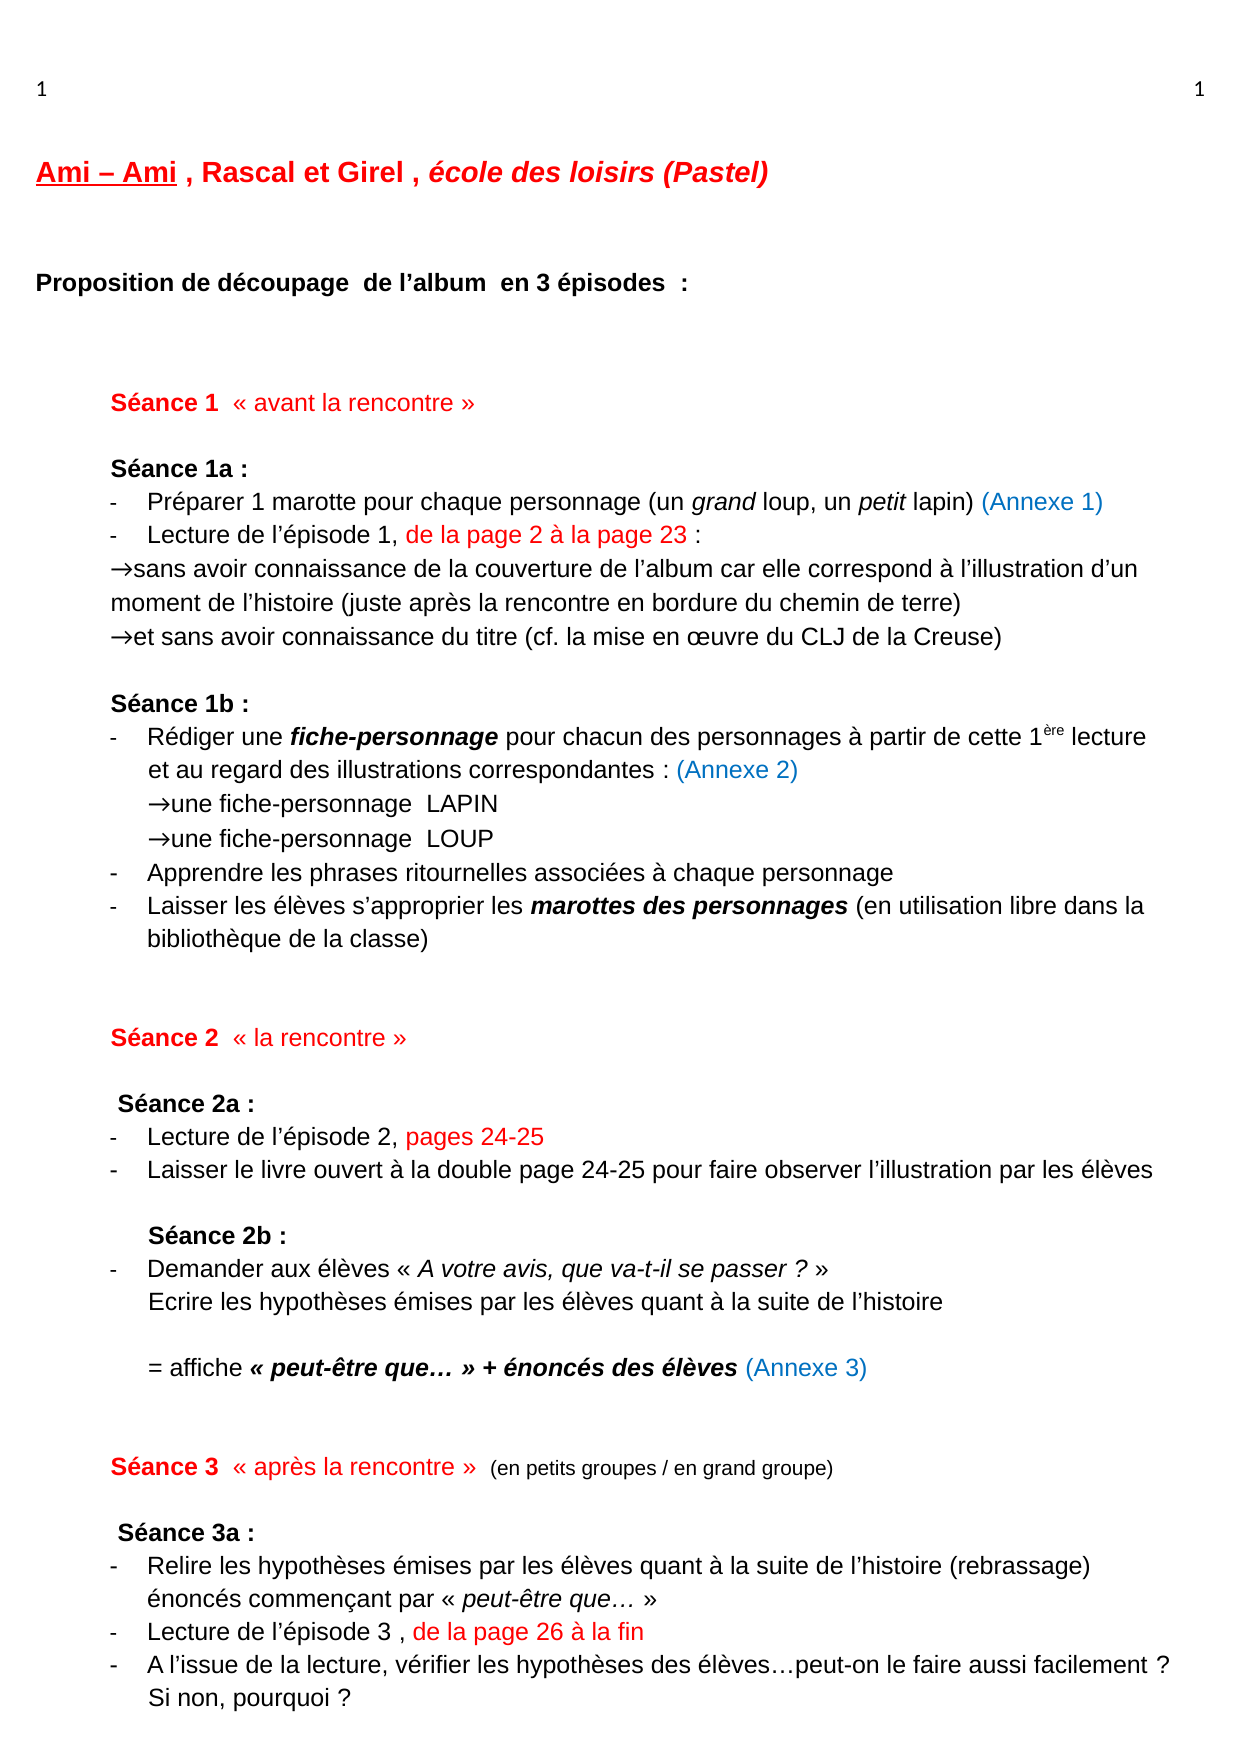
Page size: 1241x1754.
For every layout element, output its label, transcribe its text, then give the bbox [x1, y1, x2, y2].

list Séance 1a : [110, 454, 1205, 483]
list Séance 3a : [110, 1518, 1205, 1547]
list Lecture de l’épisode 1, de la page 2 à la page 23 : [109, 520, 1205, 549]
list Demander aux élèves « A votre avis, que va-t-il se passer ? » [109, 1254, 1205, 1283]
list Relire les hypothèses émises par les élèves quant à la suite de l’histoire (rebrassage) [109, 1551, 1205, 1580]
list Séance 3 « après la rencontre » (en petits groupes / en grand groupe) [110, 1452, 1205, 1481]
list →une fiche-personnage LAPIN [148, 788, 1205, 818]
list Séance 2a : [110, 1089, 1205, 1118]
list A l’issue de la lecture, vérifier les hypothèses des élèves…peut-on le faire aussi facilement ? [109, 1650, 1205, 1679]
list Préparer 1 marotte pour chaque personnage (un grand loup, un petit lapin) (Annexe 1) [109, 487, 1205, 516]
list Séance 2b : [148, 1221, 1205, 1250]
list →sans avoir connaissance de la couverture de l’album car elle correspond à l’illustration d’un moment de l’histoire (juste après la rencontre en bordure du chemin de terre) [110, 553, 1205, 617]
list = affiche « peut-être que… » + énoncés des élèves (Annexe 3) [148, 1353, 1205, 1382]
text Proposition de découpage de l’album en 3 épisodes : [35, 268, 1205, 297]
list Séance 1b : [110, 689, 1205, 718]
list Apprendre les phrases ritournelles associées à chaque personnage [109, 858, 1205, 887]
list Lecture de l’épisode 3 , de la page 26 à la fin [109, 1617, 1205, 1646]
list Laisser les élèves s’approprier les marottes des personnages (en utilisation libre dans la bibliothèque de la classe) [109, 891, 1205, 953]
list énoncés commençant par « peut-être que… » [147, 1584, 1205, 1613]
list Ecrire les hypothèses émises par les élèves quant à la suite de l’histoire [148, 1287, 1205, 1316]
list →et sans avoir connaissance du titre (cf. la mise en œuvre du CLJ de la Creuse) [110, 621, 1205, 651]
list Laisser le livre ouvert à la double page 24-25 pour faire observer l’illustration par les élèves [109, 1155, 1205, 1184]
list →une fiche-personnage LOUP [148, 823, 1205, 853]
list Séance 1 « avant la rencontre » [110, 388, 1205, 417]
text Ami – Ami , Rascal et Girel , école des loisirs (Pastel) [35, 155, 1205, 188]
list Rédiger une fiche-personnage pour chacun des personnages à partir de cette 1ère lecture [109, 722, 1205, 751]
list et au regard des illustrations correspondantes : (Annexe 2) [148, 755, 1205, 784]
list Séance 2 « la rencontre » [110, 1023, 1205, 1052]
list Lecture de l’épisode 2, pages 24-25 [109, 1122, 1205, 1151]
list Si non, pourquoi ? [148, 1683, 1205, 1712]
